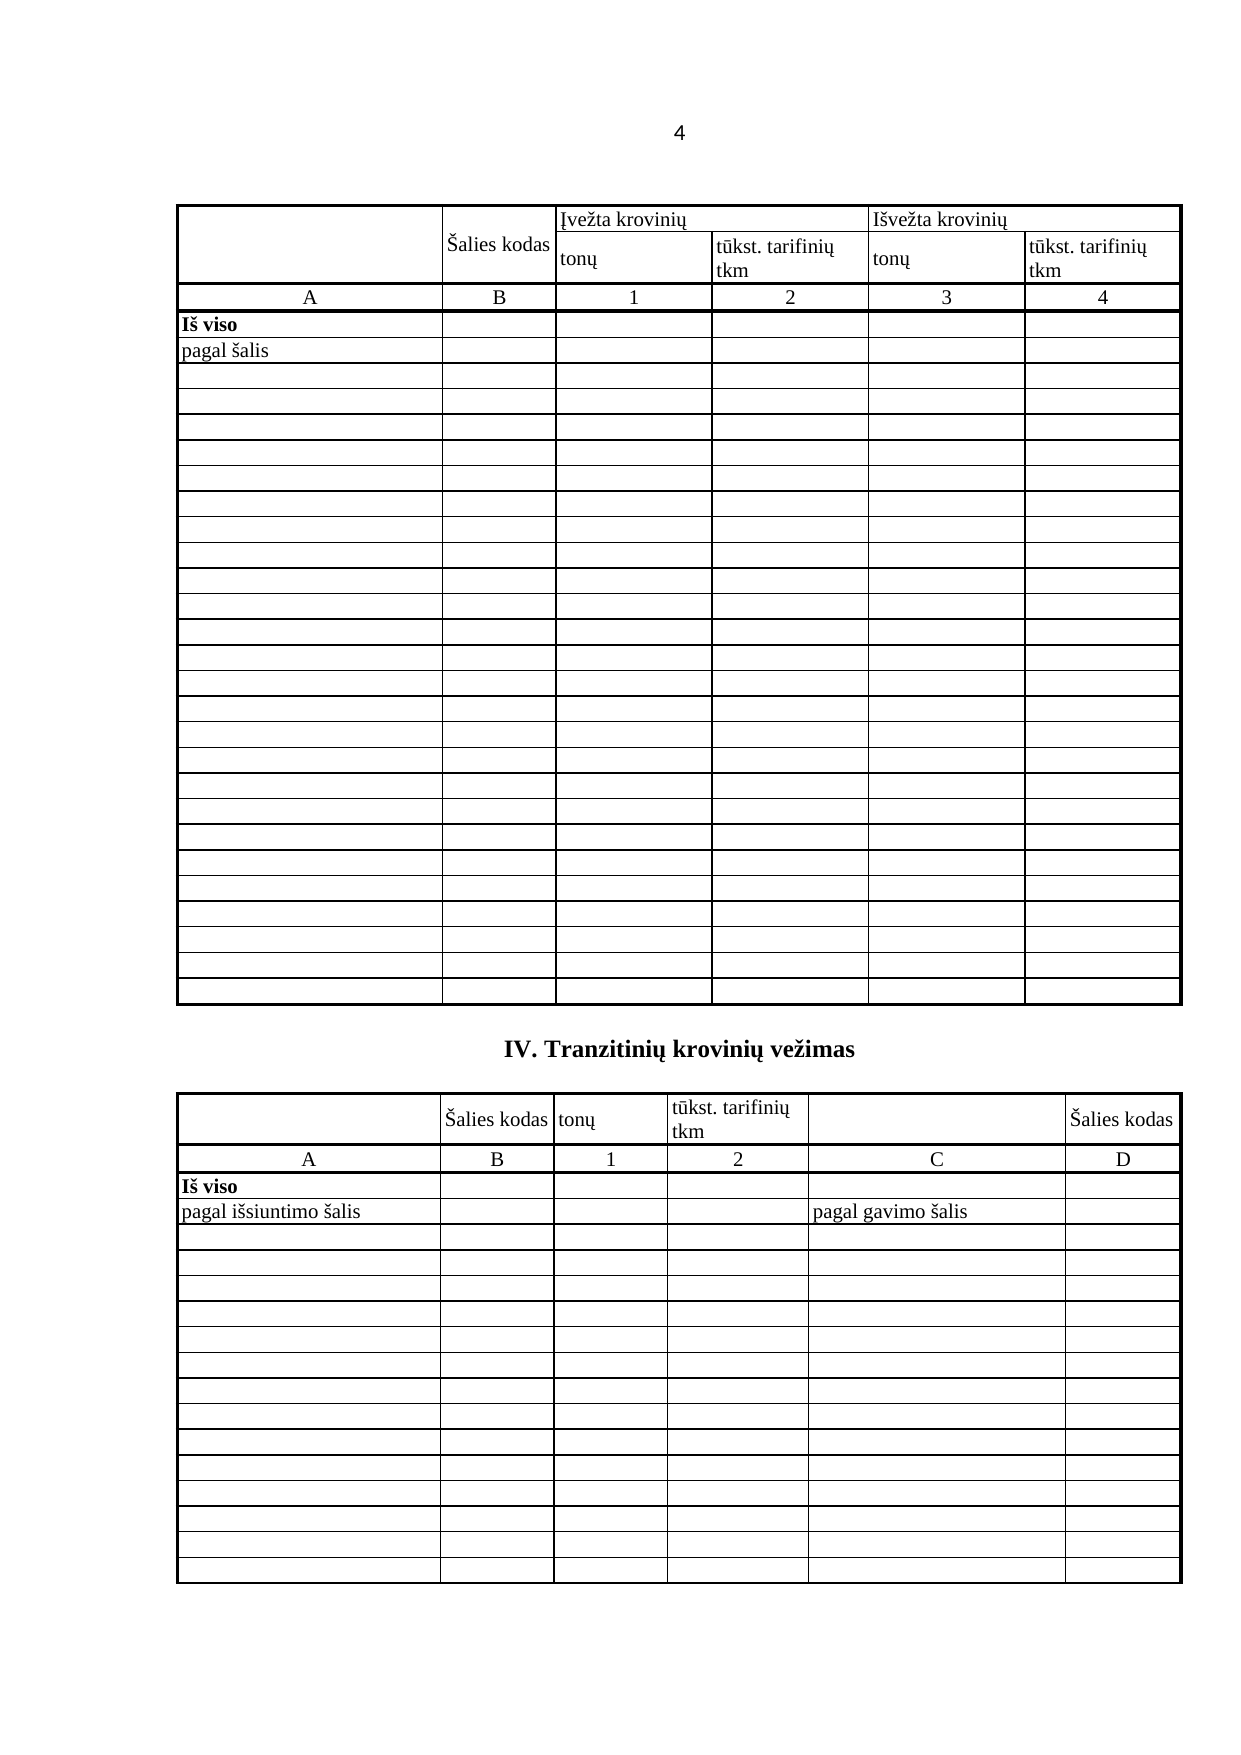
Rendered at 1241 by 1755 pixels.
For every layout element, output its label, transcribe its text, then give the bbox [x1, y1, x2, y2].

table_header [179, 1095, 440, 1143]
table_cell [443, 620, 447, 644]
table_cell [864, 389, 868, 413]
table_cell B [443, 285, 447, 309]
table_cell [1061, 1430, 1065, 1454]
table_cell [438, 851, 442, 874]
table_cell [804, 1481, 808, 1505]
table_cell [869, 722, 873, 746]
table_cell [438, 902, 442, 926]
table_cell [436, 1404, 440, 1428]
table_cell [869, 594, 873, 618]
table_cell [869, 646, 873, 669]
table_cell [663, 1276, 667, 1300]
table_cell [804, 1251, 808, 1274]
table_cell [804, 1379, 808, 1403]
table_cell tonų [557, 232, 711, 282]
table_cell [864, 594, 868, 618]
table_cell [668, 1430, 672, 1454]
table_cell [864, 902, 868, 926]
table_cell [663, 1302, 667, 1326]
table_cell [663, 1456, 667, 1479]
table_cell [1061, 1558, 1065, 1582]
table_cell [864, 517, 868, 541]
table_cell [1061, 1379, 1065, 1403]
table_cell [1061, 1302, 1065, 1326]
table_cell [864, 646, 868, 669]
table_cell [436, 1481, 440, 1505]
table_cell [804, 1276, 808, 1300]
table_cell [438, 364, 442, 388]
table_cell 3 [869, 285, 873, 309]
table_cell [809, 1456, 813, 1479]
table_cell [438, 979, 442, 1003]
table_cell [869, 825, 873, 849]
table_cell [869, 492, 873, 516]
table_cell [438, 466, 442, 490]
table_cell [443, 953, 447, 977]
table_cell [443, 569, 447, 593]
table_cell [438, 825, 442, 849]
table_cell [869, 748, 873, 772]
table_cell [438, 722, 442, 746]
table_cell [438, 492, 442, 516]
table_cell [869, 671, 873, 695]
table_cell [668, 1379, 672, 1403]
table_cell tūkst. tarifinių tkm [713, 232, 868, 282]
table_cell [864, 722, 868, 746]
table_cell [809, 1174, 813, 1198]
table_cell [438, 517, 442, 541]
table_header Šalies kodas [443, 207, 555, 282]
table_cell [443, 492, 447, 516]
table_cell [869, 953, 873, 977]
table_cell [869, 466, 873, 490]
table_cell [443, 364, 447, 388]
table_cell 1 [663, 1146, 667, 1171]
table_cell 2 [804, 1146, 808, 1171]
text IV. Tranzitinių krovinių vežimas [177, 1034, 1181, 1063]
table_cell [443, 594, 447, 618]
table_cell [668, 1225, 672, 1249]
table_cell [869, 697, 873, 721]
table_cell [804, 1507, 808, 1531]
table_header tonų [555, 1095, 667, 1143]
table_cell [668, 1174, 672, 1198]
table_cell [864, 466, 868, 490]
table_cell [443, 697, 447, 721]
table_cell [804, 1430, 808, 1454]
table_cell [809, 1302, 813, 1326]
table_cell [438, 774, 442, 798]
table_cell [1061, 1327, 1065, 1351]
table_cell [438, 799, 442, 823]
table_cell [1061, 1251, 1065, 1274]
table_cell [443, 774, 447, 798]
table_cell [1061, 1404, 1065, 1428]
table_cell [443, 851, 447, 874]
table_cell [668, 1558, 672, 1582]
table_cell [809, 1251, 813, 1274]
table_header Šalies kodas [441, 1095, 553, 1143]
table_cell [438, 927, 442, 951]
table_cell [1061, 1353, 1065, 1377]
table_cell [663, 1507, 667, 1531]
table_header Šalies kodas [1066, 1095, 1179, 1143]
table_cell [809, 1532, 813, 1556]
table_cell [438, 697, 442, 721]
table_cell [809, 1327, 813, 1351]
table_cell [668, 1199, 672, 1223]
table_cell [869, 415, 873, 439]
table_cell [869, 876, 873, 900]
table_cell [809, 1379, 813, 1403]
table_cell [668, 1404, 672, 1428]
table_cell [809, 1353, 813, 1377]
table_cell [809, 1404, 813, 1428]
table_cell [443, 517, 447, 541]
table_cell A [436, 1146, 440, 1171]
table_cell [443, 979, 447, 1003]
table_cell [436, 1507, 440, 1531]
table_cell [804, 1199, 808, 1223]
table_cell [663, 1532, 667, 1556]
table_cell [663, 1404, 667, 1428]
table_cell [869, 338, 873, 362]
table_cell [438, 646, 442, 669]
table_cell [869, 543, 873, 567]
table_cell [869, 927, 873, 951]
table_cell [443, 902, 447, 926]
table_cell [809, 1225, 813, 1249]
table_cell [864, 441, 868, 464]
table_cell [663, 1327, 667, 1351]
table_cell [438, 594, 442, 618]
table_cell [663, 1225, 667, 1249]
table_cell [443, 543, 447, 567]
table_cell A [438, 285, 442, 309]
table_cell [436, 1558, 440, 1582]
table_cell [1061, 1532, 1065, 1556]
table_cell [864, 671, 868, 695]
table_cell [1061, 1481, 1065, 1505]
table_cell [804, 1302, 808, 1326]
table_cell [864, 979, 868, 1003]
table_cell [869, 569, 873, 593]
table_cell C [1061, 1146, 1065, 1171]
table_cell [869, 774, 873, 798]
table_cell [668, 1353, 672, 1377]
table_cell [663, 1199, 667, 1223]
table_cell tūkst. tarifinių tkm [1026, 232, 1179, 282]
table_cell [869, 441, 873, 464]
table_cell [864, 492, 868, 516]
table_cell [1061, 1276, 1065, 1300]
table_cell [864, 543, 868, 567]
table_cell C [809, 1146, 813, 1171]
table_cell [864, 697, 868, 721]
table_cell [869, 364, 873, 388]
table_cell [438, 441, 442, 464]
table_cell [438, 620, 442, 644]
table_cell [438, 415, 442, 439]
table_cell [809, 1481, 813, 1505]
table_cell [869, 389, 873, 413]
table_cell [668, 1532, 672, 1556]
table_cell [1061, 1225, 1065, 1249]
table_cell [443, 799, 447, 823]
table_cell [869, 851, 873, 874]
table_cell [864, 620, 868, 644]
table_cell [864, 927, 868, 951]
table_cell [436, 1276, 440, 1300]
table_cell [668, 1327, 672, 1351]
table_cell [1061, 1456, 1065, 1479]
table_cell [436, 1302, 440, 1326]
table_cell [809, 1507, 813, 1531]
table_cell [864, 338, 868, 362]
table_cell [668, 1481, 672, 1505]
table_cell [443, 748, 447, 772]
table_cell [804, 1456, 808, 1479]
table_cell [809, 1430, 813, 1454]
table_cell [443, 722, 447, 746]
table_cell [438, 543, 442, 567]
table_cell [436, 1327, 440, 1351]
table_cell [869, 620, 873, 644]
table_cell [443, 466, 447, 490]
table_cell [804, 1225, 808, 1249]
table_cell [443, 671, 447, 695]
table_cell [438, 569, 442, 593]
table_cell [436, 1430, 440, 1454]
table_cell [436, 1225, 440, 1249]
table_cell [443, 646, 447, 669]
table_cell [663, 1353, 667, 1377]
table_cell [864, 774, 868, 798]
table_cell [436, 1532, 440, 1556]
table_cell [663, 1251, 667, 1274]
table_cell [809, 1558, 813, 1582]
table_cell [663, 1174, 667, 1198]
table_cell 2 [668, 1146, 672, 1171]
table_cell [438, 953, 442, 977]
table_cell [804, 1327, 808, 1351]
table_cell [668, 1456, 672, 1479]
table_cell [864, 799, 868, 823]
table_cell [869, 313, 873, 336]
table_cell [443, 415, 447, 439]
table_cell [443, 825, 447, 849]
table_cell [443, 876, 447, 900]
table_cell [668, 1302, 672, 1326]
table_cell [804, 1532, 808, 1556]
table_cell [804, 1353, 808, 1377]
table_cell [1061, 1507, 1065, 1531]
table_cell [864, 415, 868, 439]
table_cell [443, 927, 447, 951]
table_cell [438, 876, 442, 900]
table_cell [864, 569, 868, 593]
table_cell [438, 671, 442, 695]
table_cell 2 [864, 285, 868, 309]
table_cell [436, 1251, 440, 1274]
table_header [809, 1095, 1065, 1143]
table_cell [443, 389, 447, 413]
table_cell [864, 825, 868, 849]
table_cell [809, 1276, 813, 1300]
table_cell [436, 1353, 440, 1377]
table_cell [668, 1276, 672, 1300]
table_cell [864, 748, 868, 772]
table_cell [1061, 1174, 1065, 1198]
table_cell [663, 1558, 667, 1582]
table_cell [804, 1558, 808, 1582]
table_cell [869, 799, 873, 823]
table_cell [663, 1481, 667, 1505]
table_cell [804, 1174, 808, 1198]
table_cell [869, 902, 873, 926]
table_cell [869, 517, 873, 541]
table_cell [436, 1379, 440, 1403]
table_cell [864, 313, 868, 336]
table_cell [864, 364, 868, 388]
table_cell [864, 851, 868, 874]
table_cell [443, 338, 447, 362]
table_cell [864, 876, 868, 900]
table_cell [663, 1379, 667, 1403]
table_cell [663, 1430, 667, 1454]
table_cell [436, 1456, 440, 1479]
table_cell tonų [869, 232, 1024, 282]
table_cell [438, 389, 442, 413]
table_cell [804, 1404, 808, 1428]
table_header [179, 207, 442, 282]
table_cell [443, 441, 447, 464]
table_cell [443, 313, 447, 336]
table_cell [438, 748, 442, 772]
table_cell [668, 1251, 672, 1274]
table_cell [668, 1507, 672, 1531]
table_cell [869, 979, 873, 1003]
table_cell [864, 953, 868, 977]
